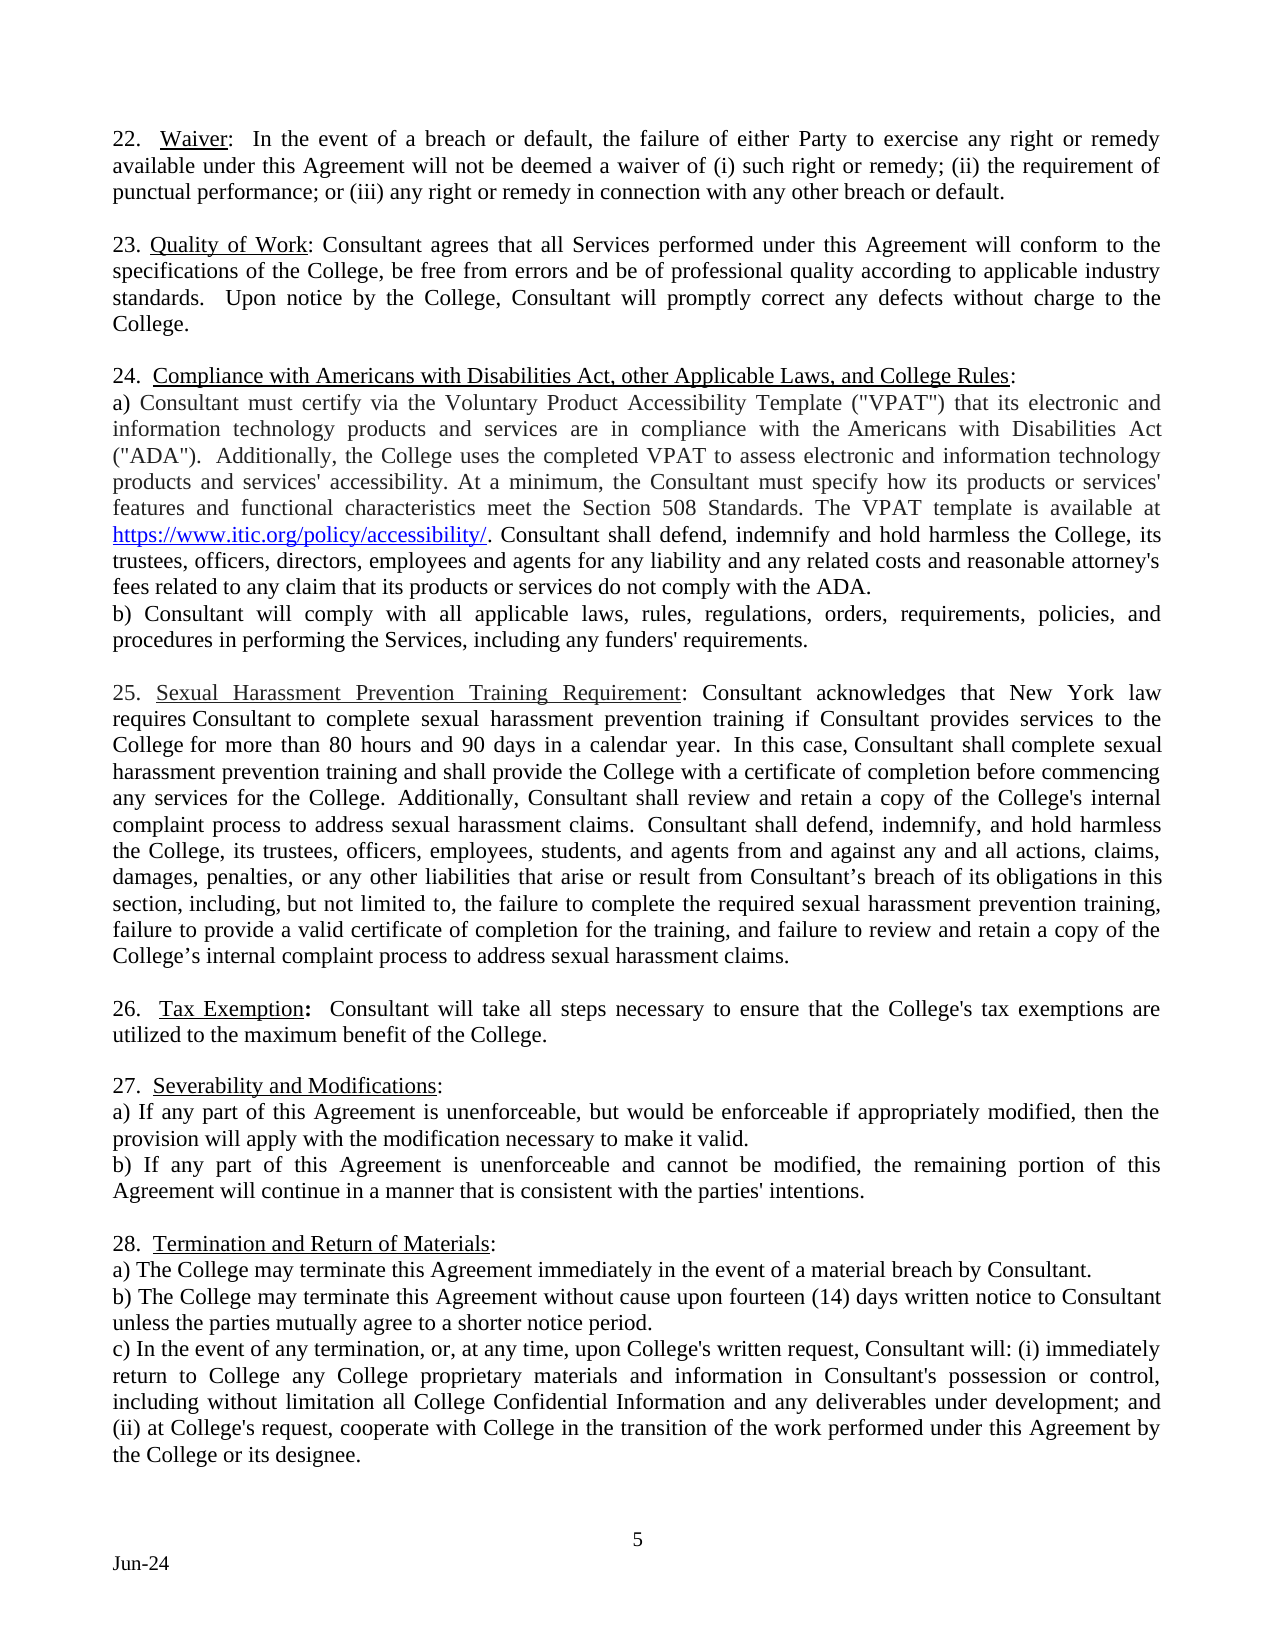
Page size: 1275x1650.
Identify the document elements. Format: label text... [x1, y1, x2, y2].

text 23. Quality of Work: Consultant agrees that all Services performed under this Agreement will conform to the specifications of the College, be free from errors and be of professional quality according to applicable industry standards. Upon notice by the College, Consultant will promptly correct any defects without charge to the College. [112, 231, 1162, 336]
text a) If any part of this Agreement is unenforceable, but would be enforceable if appropriately modified, then the provision will apply with the modification necessary to make it valid. [112, 1098, 1162, 1151]
text a) Consultant must certify via the Voluntary Product Accessibility Template ("VPAT") that its electronic and information technology products and services are in compliance with the Americans with Disabilities Act ("ADA"). Additionally, the College uses the completed VPAT to assess electronic and information technology products and services' accessibility. At a minimum, the Consultant must specify how its products or services' features and functional characteristics meet the Section 508 Standards. The VPAT template is available at https://www.itic.org/policy/accessibility/. Consultant shall defend, indemnify and hold harmless the College, its trustees, officers, directors, employees and agents for any liability and any related costs and reasonable attorney's fees related to any claim that its products or services do not comply with the ADA. [112, 389, 1162, 600]
text 28. Termination and Return of Materials: [112, 1230, 1162, 1256]
text b) If any part of this Agreement is unenforceable and cannot be modified, the remaining portion of this Agreement will continue in a manner that is consistent with the parties' intentions. [112, 1151, 1162, 1204]
text 27. Severability and Modifications: [112, 1072, 1162, 1098]
text 24. Compliance with Americans with Disabilities Act, other Applicable Laws, and College Rules: [112, 363, 1162, 389]
text b) Consultant will comply with all applicable laws, rules, regulations, orders, requirements, policies, and procedures in performing the Services, including any funders' requirements. [112, 600, 1162, 652]
text 26. Tax Exemption: Consultant will take all steps necessary to ensure that the College's tax exemptions are utilized to the maximum benefit of the College. [112, 995, 1162, 1048]
text c) In the event of any termination, or, at any time, upon College's written request, Consultant will: (i) immediately return to College any College proprietary materials and information in Consultant's possession or control, including without limitation all College Confidential Information and any deliverables under development; and (ii) at College's request, cooperate with College in the transition of the work performed under this Agreement by the College or its designee. [112, 1335, 1162, 1467]
text a) The College may terminate this Agreement immediately in the event of a material breach by Consultant. [112, 1256, 1162, 1283]
text 22. Waiver: In the event of a breach or default, the failure of either Party to exercise any right or remedy available under this Agreement will not be deemed a waiver of (i) such right or remedy; (ii) the requirement of punctual performance; or (iii) any right or remedy in connection with any other breach or default. [112, 125, 1162, 204]
text 25. Sexual Harassment Prevention Training Requirement: Consultant acknowledges that New York law requires Consultant to complete sexual harassment prevention training if Consultant provides services to the College for more than 80 hours and 90 days in a calendar year. In this case, Consultant shall complete sexual harassment prevention training and shall provide the College with a certificate of completion before commencing any services for the College. Additionally, Consultant shall review and retain a copy of the College's internal complaint process to address sexual harassment claims. Consultant shall defend, indemnify, and hold harmless the College, its trustees, officers, employees, students, and agents from and against any and all actions, claims, damages, penalties, or any other liabilities that arise or result from Consultant’s breach of its obligations in this section, including, but not limited to, the failure to complete the required sexual harassment prevention training, failure to provide a valid certificate of completion for the training, and failure to review and retain a copy of the College’s internal complaint process to address sexual harassment claims. [112, 679, 1162, 969]
text b) The College may terminate this Agreement without cause upon fourteen (14) days written notice to Consultant unless the parties mutually agree to a shorter notice period. [112, 1283, 1162, 1335]
